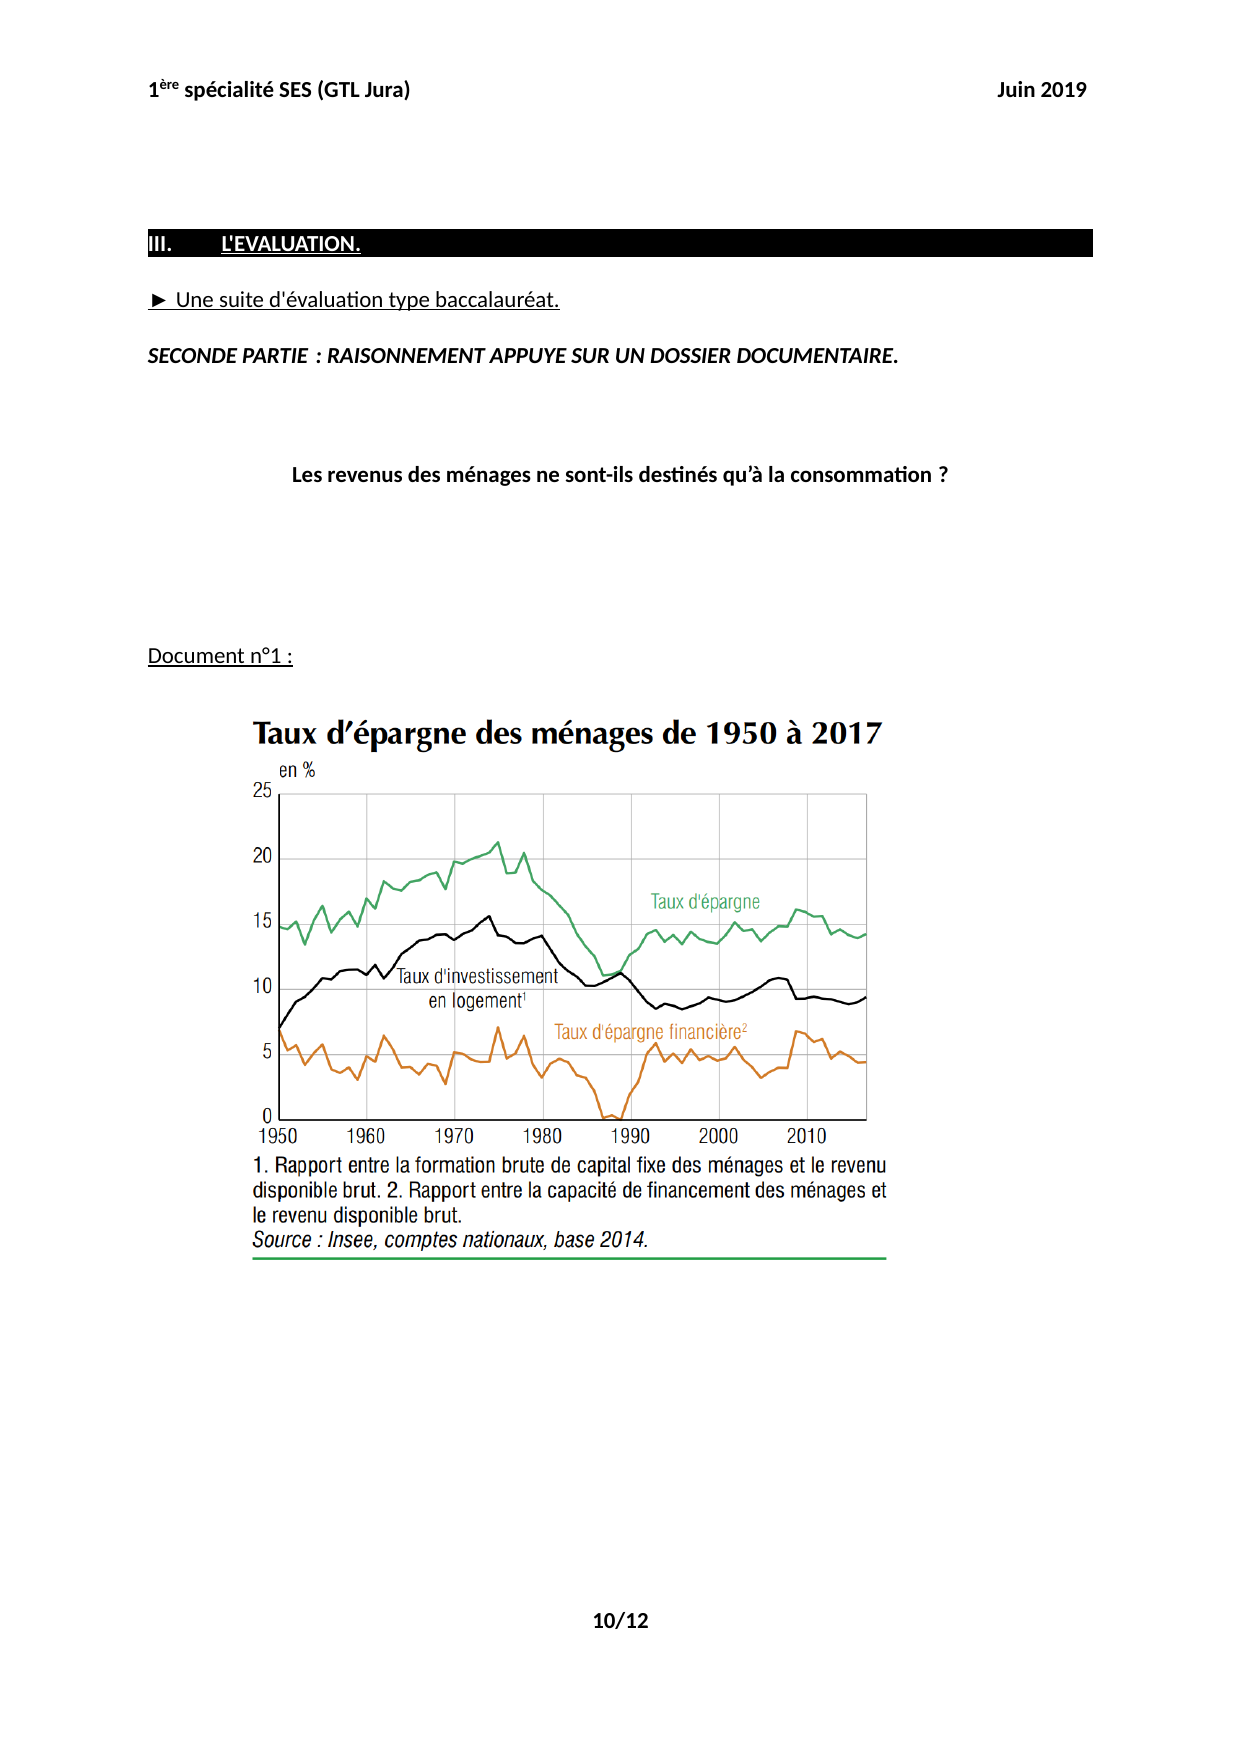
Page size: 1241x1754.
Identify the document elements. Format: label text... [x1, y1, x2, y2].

text Document n°1 : [148, 641, 1093, 669]
text Les revenus des ménages ne sont-ils destinés qu’à la consommation ? [148, 460, 1093, 488]
text ► Une suite d'évaluation type baccalauréat. [148, 285, 1093, 313]
text SECONDE PARTIE : RAISONNEMENT APPUYE SUR UN DOSSIER DOCUMENTAIRE. [148, 341, 1093, 369]
list L'EVALUATION. [148, 229, 1093, 257]
